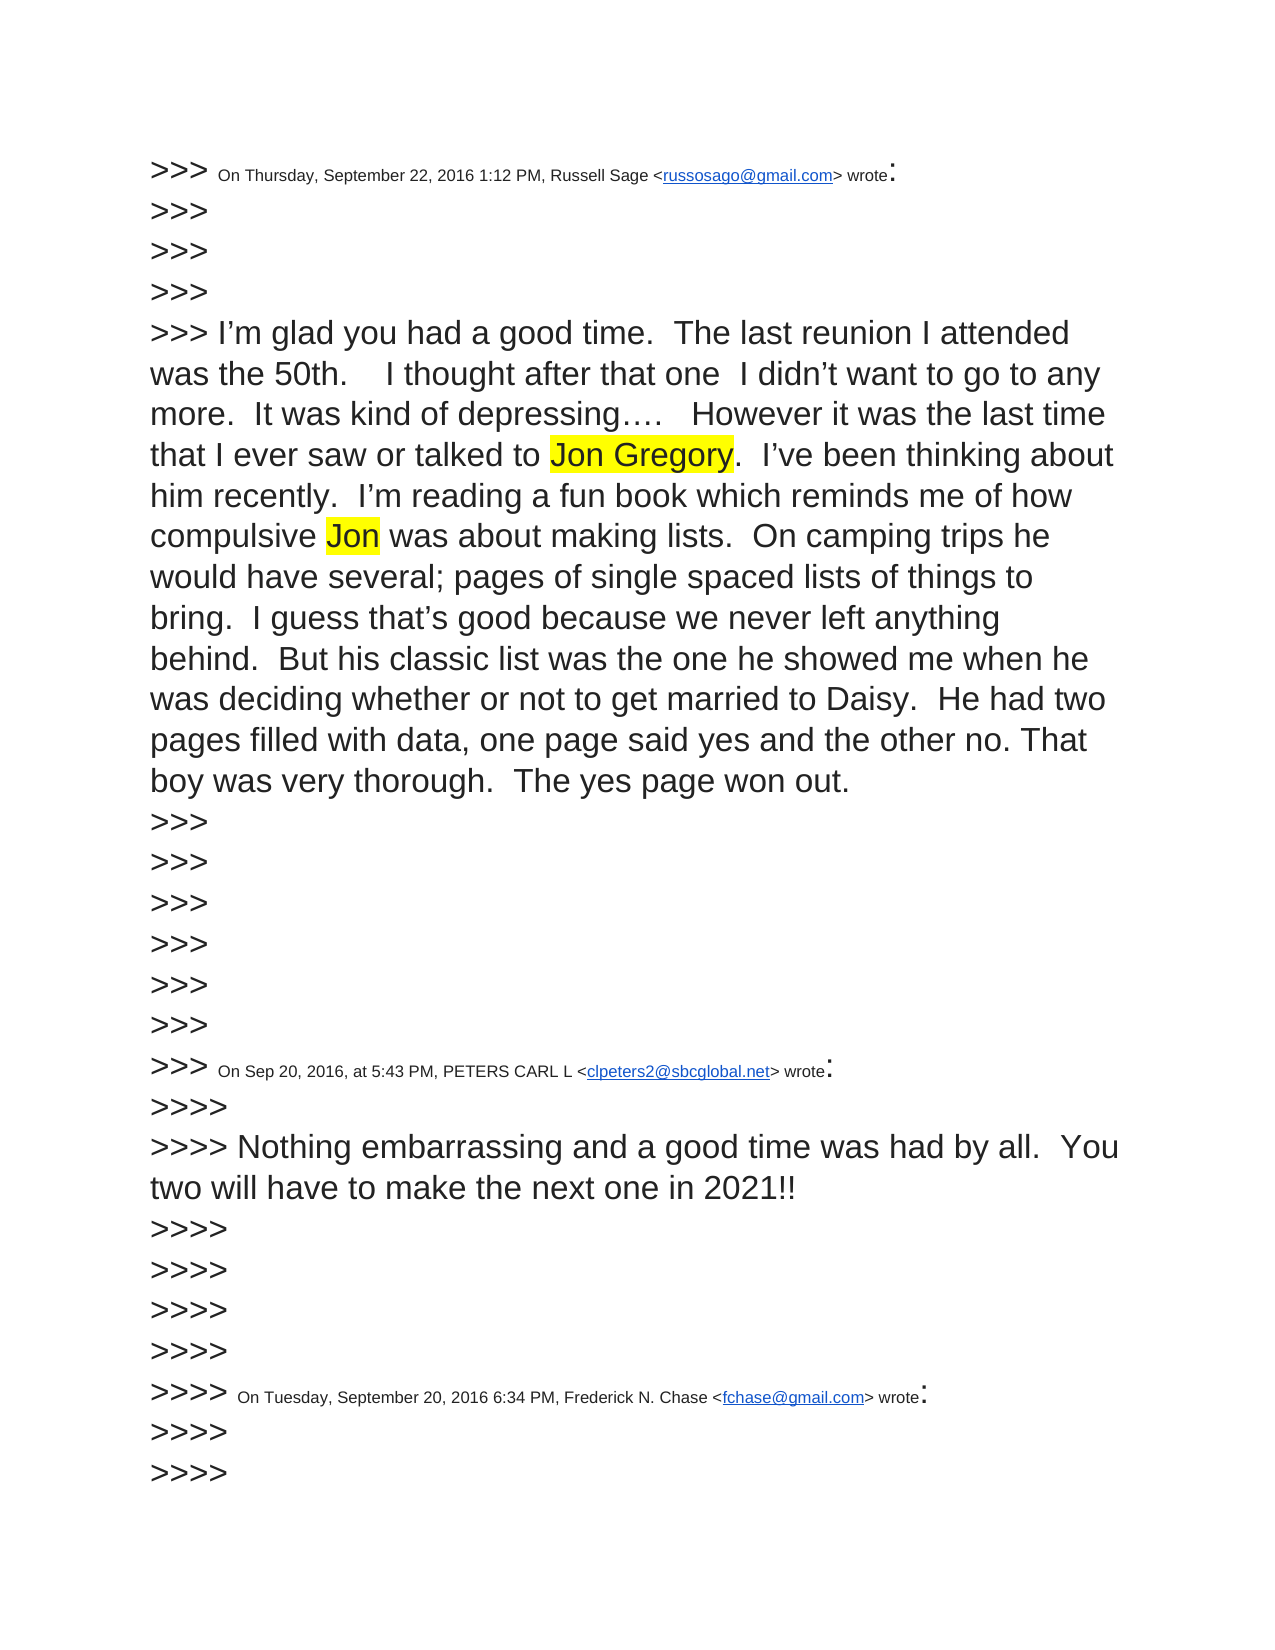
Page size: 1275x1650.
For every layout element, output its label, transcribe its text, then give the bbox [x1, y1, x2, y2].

text >>> On Thursday, September 22, 2016 1:12 PM, Russell Sage <russosago@gmail.com> wrote: >>> >>> >>> >>> I’m glad you had a good time. The last reunion I attended was the 50th. I thought after that one I didn’t want to go to any more. It was kind of depressing…. However it was the last time that I ever saw or talked to Jon Gregory. I’ve been thinking about him recently. I’m reading a fun book which reminds me of how compulsive Jon was about making lists. On camping trips he would have several; pages of single spaced lists of things to bring. I guess that’s good because we never left anything behind. But his classic list was the one he showed me when he was deciding whether or not to get married to Daisy. He had two pages filled with data, one page said yes and the other no. That boy was very thorough. The yes page won out. >>> >>> >>> >>> >>> >>> >>> On Sep 20, 2016, at 5:43 PM, PETERS CARL L <clpeters2@sbcglobal.net> wrote: >>>> >>>> Nothing embarrassing and a good time was had by all. You two will have to make the next one in 2021!! >>>> >>>> >>>> >>>> >>>> On Tuesday, September 20, 2016 6:34 PM, Frederick N. Chase <fchase@gmail.com> wrote: >>>> >>>> [150, 150, 1125, 1492]
